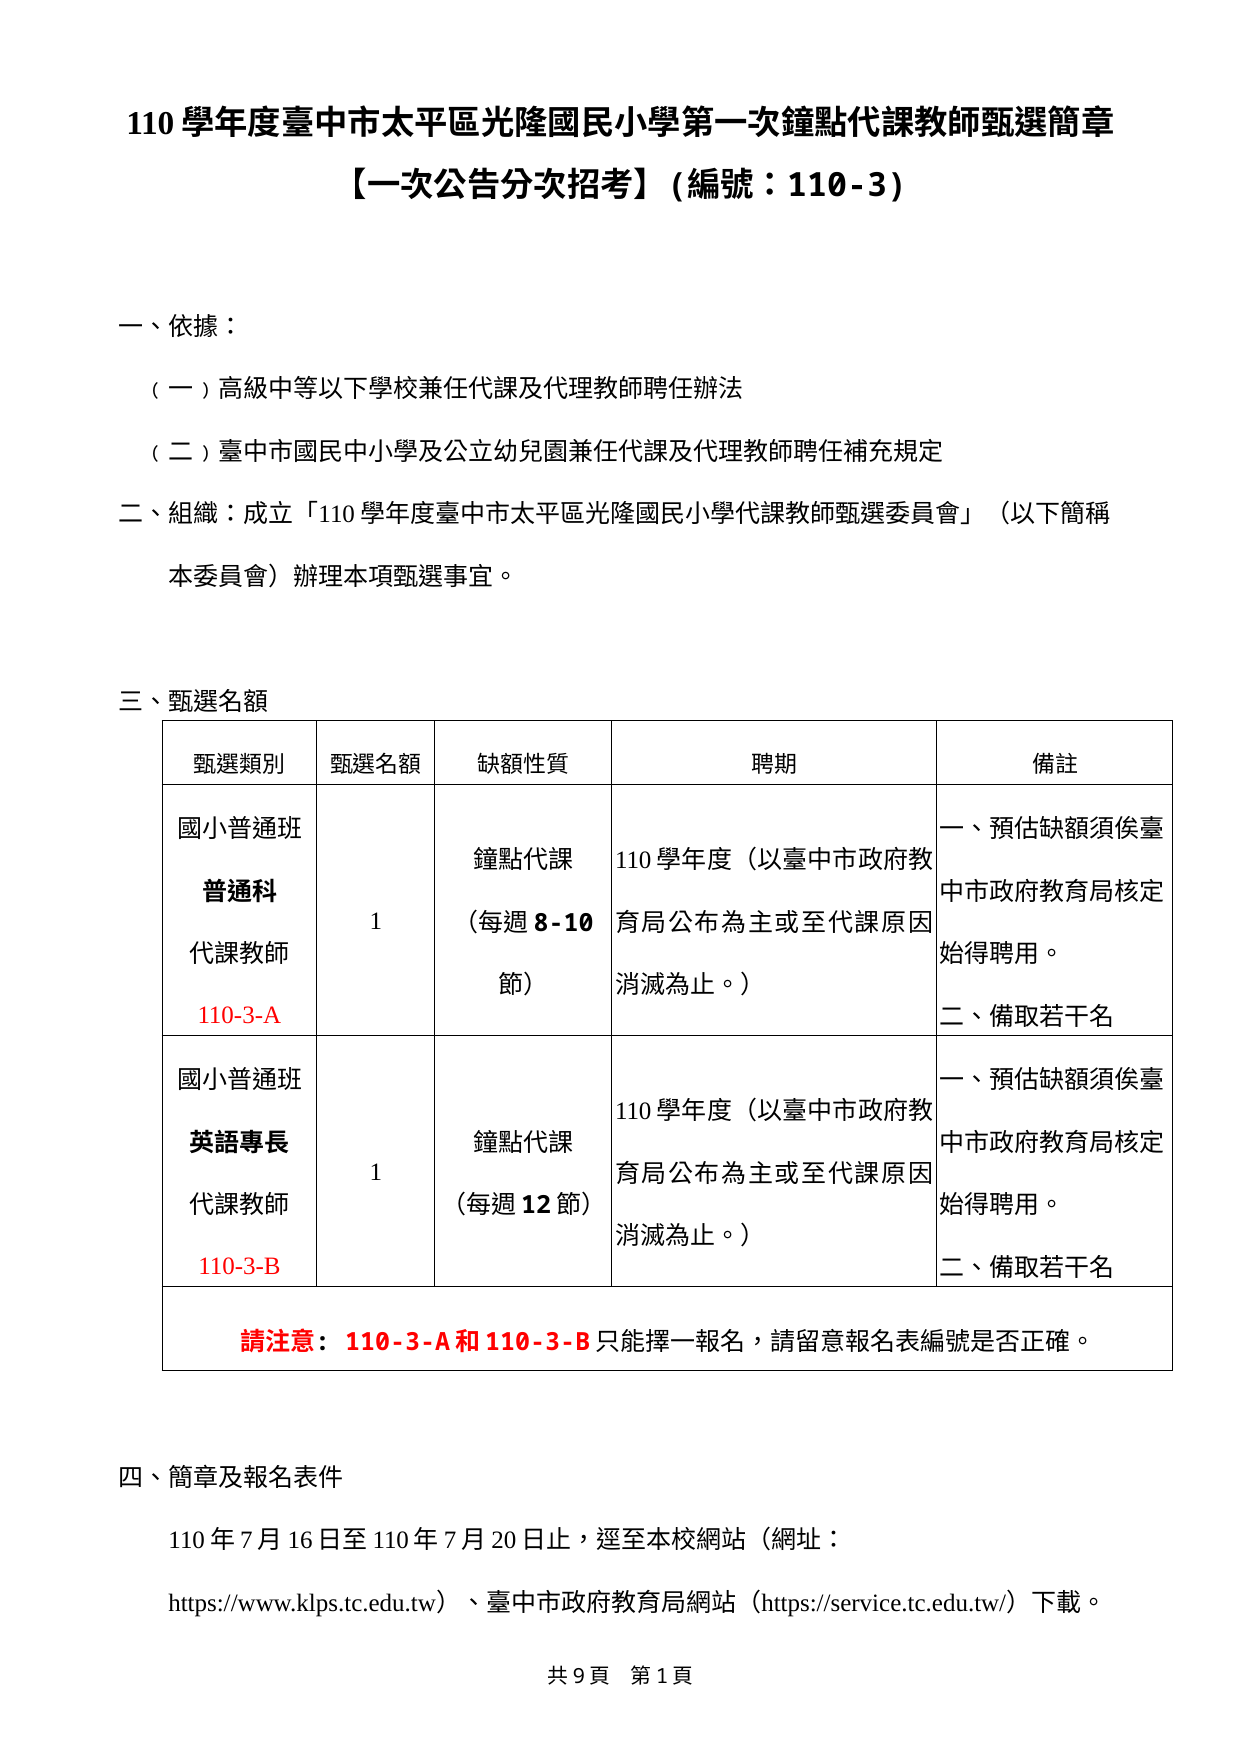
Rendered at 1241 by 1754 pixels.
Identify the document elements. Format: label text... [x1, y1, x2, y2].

table_header 甄選名額 [317, 721, 434, 784]
table_cell 一、預估缺額須俟臺中市政府教育局核定 始得聘用。 二、備取若干名 [937, 785, 1172, 1035]
table_cell 1 [317, 1036, 434, 1286]
table_header 聘期 [612, 721, 936, 784]
table_header 備註 [937, 721, 1172, 784]
table_cell 一、預估缺額須俟臺中市政府教育局核定 始得聘用。 二、備取若干名 [937, 1036, 1172, 1286]
text 二、組織：成立「110學年度臺中市太平區光隆國民小學代課教師甄選委員會」（以下簡稱本委員會）辦理本項甄選事宜。 [118, 470, 1122, 595]
table_cell 國小普通班英語專長 代課教師 110-3-B [163, 1036, 316, 1286]
text ﹙一﹚高級中等以下學校兼任代課及代理教師聘任辦法 [143, 345, 1122, 408]
text 三、甄選名額 [118, 658, 1122, 720]
table_cell 鐘點代課 （每週8-10節） [435, 785, 611, 1035]
table_cell 110學年度（以臺中市政府教育局公布為主或至代課原因消滅為止。） [612, 1036, 936, 1286]
table_header 缺額性質 [435, 721, 611, 784]
table_cell 鐘點代課 （每週12節） [435, 1036, 611, 1286]
text 【一次公告分次招考】(編號：110-3) [118, 141, 1122, 203]
table_header 甄選類別 [163, 721, 316, 784]
table_cell 110學年度（以臺中市政府教育局公布為主或至代課原因消滅為止。） [612, 785, 936, 1035]
table_cell 請注意: 110-3-A和110-3-B只能擇一報名，請留意報名表編號是否正確。 [163, 1287, 1172, 1370]
text 四、簡章及報名表件 110年7月16日至110年7月20日止，逕至本校網站（網址： https://www.klps.tc.edu.tw）、臺中市政府教育局網站（https://service.tc.edu.tw/）下載。 [118, 1434, 1122, 1621]
table_cell 1 [317, 785, 434, 1035]
text ﹙二﹚臺中市國民中小學及公立幼兒園兼任代課及代理教師聘任補充規定 [143, 408, 1122, 470]
text 一、依據： [118, 283, 1122, 345]
table_cell 國小普通班普通科 代課教師 110-3-A [163, 785, 316, 1035]
text 110學年度臺中市太平區光隆國民小學第一次鐘點代課教師甄選簡章 [118, 78, 1122, 141]
